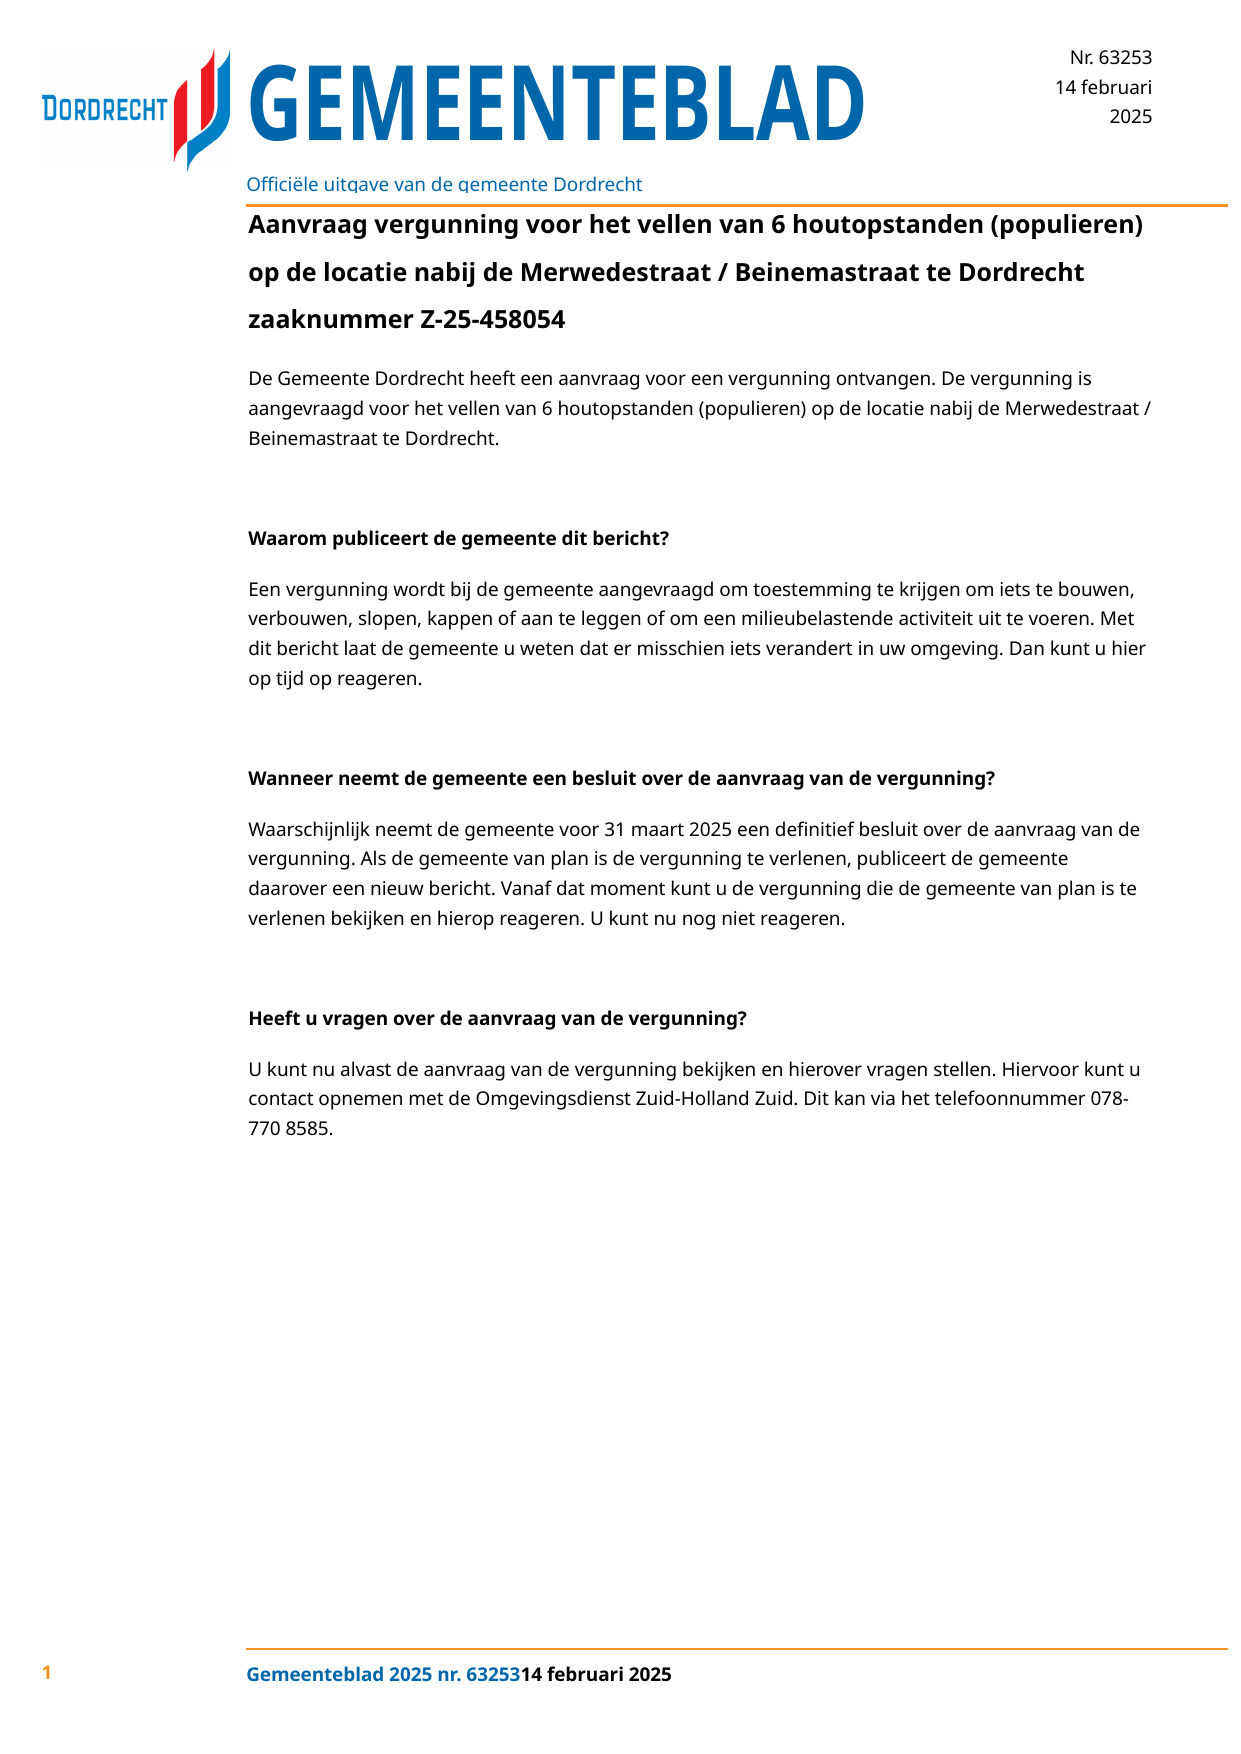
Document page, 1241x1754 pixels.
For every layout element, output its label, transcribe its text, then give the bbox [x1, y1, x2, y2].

text Aanvraag vergunning voor het vellen van 6 houtopstanden (populieren) op de locatie nabij de Merwedestraat / Beinemastraat te Dordrecht zaaknummer Z-25-458054 [248, 207, 1152, 336]
text Wanneer neemt de gemeente een besluit over de aanvraag van de vergunning? [248, 766, 1152, 791]
text Heeft u vragen over de aanvraag van de vergunning? [248, 1006, 1152, 1031]
text Waarom publiceert de gemeente dit bericht? [248, 526, 1152, 551]
text Een vergunning wordt bij de gemeente aangevraagd om toestemming te krijgen om iets te bouwen, verbouwen, slopen, kappen of aan te leggen of om een milieubelastende activiteit uit te voeren. Met dit bericht laat de gemeente u weten dat er misschien iets verandert in uw omgeving. Dan kunt u hier op tijd op reageren. [248, 576, 1152, 690]
text Waarschijnlijk neemt de gemeente voor 31 maart 2025 een definitief besluit over de aanvraag van de vergunning. Als de gemeente van plan is de vergunning te verlenen, publiceert de gemeente daarover een nieuw bericht. Vanaf dat moment kunt u de vergunning die de gemeente van plan is te verlenen bekijken en hierop reageren. U kunt nu nog niet reageren. [248, 816, 1152, 930]
text U kunt nu alvast de aanvraag van de vergunning bekijken en hierover vragen stellen. Hiervoor kunt u contact opnemen met de Omgevingsdienst Zuid-Holland Zuid. Dit kan via het telefoonnummer 078-770 8585. [248, 1056, 1152, 1141]
text De Gemeente Dordrecht heeft een aanvraag voor een vergunning ontvangen. De vergunning is aangevraagd voor het vellen van 6 houtopstanden (populieren) op de locatie nabij de Merwedestraat / Beinemastraat te Dordrecht. [248, 366, 1152, 450]
picture [41, 47, 231, 172]
